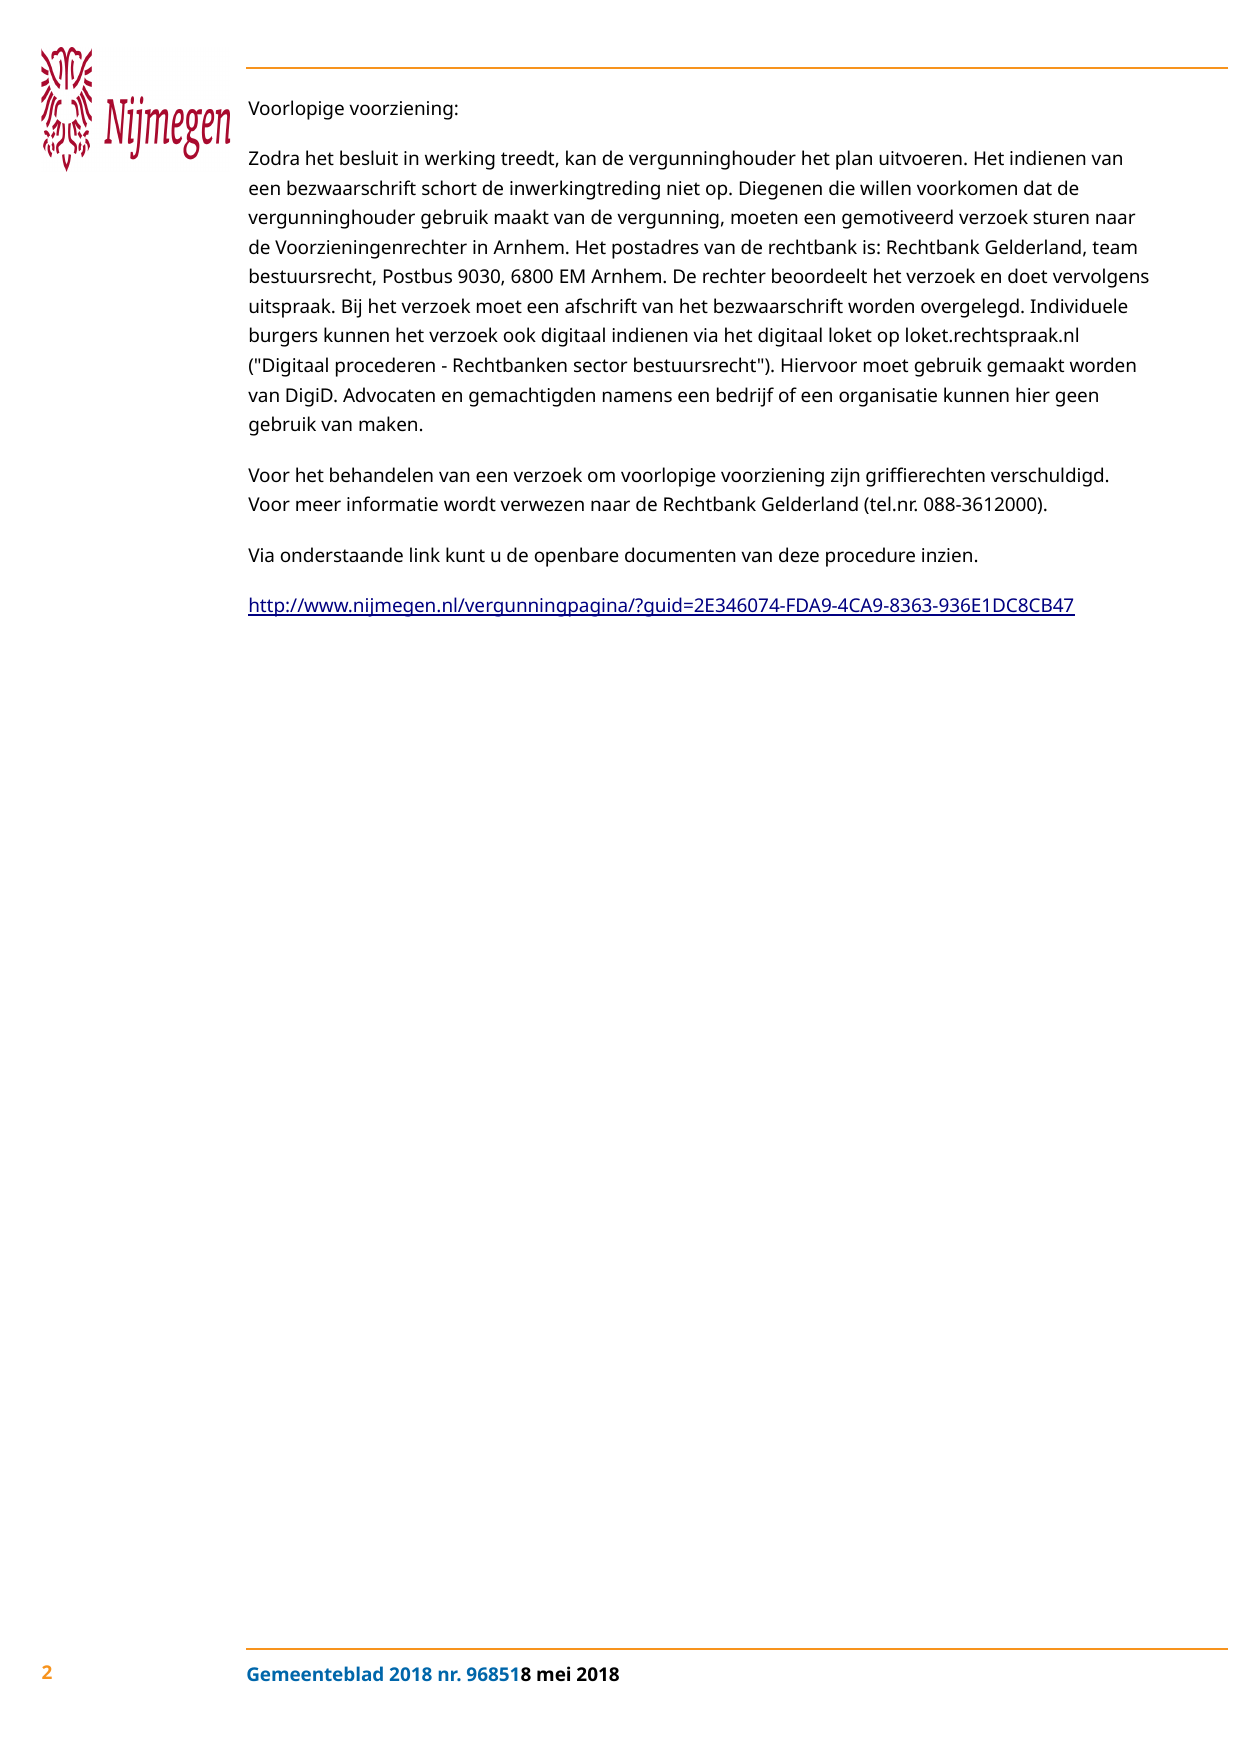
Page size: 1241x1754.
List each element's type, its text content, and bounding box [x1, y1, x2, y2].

text Voorlopige voorziening: [248, 95, 1152, 121]
text Voor het behandelen van een verzoek om voorlopige voorziening zijn griffierechten verschuldigd. Voor meer informatie wordt verwezen naar de Rechtbank Gelderland (tel.nr. 088-3612000). [248, 462, 1152, 517]
text http://www.nijmegen.nl/vergunningpagina/?guid=2E346074-FDA9-4CA9-8363-936E1DC8CB47 [248, 592, 1152, 618]
picture [41, 47, 231, 172]
text Zodra het besluit in werking treedt, kan de vergunninghouder het plan uitvoeren. Het indienen van een bezwaarschrift schort de inwerkingtreding niet op. Diegenen die willen voorkomen dat de vergunninghouder gebruik maakt van de vergunning, moeten een gemotiveerd verzoek sturen naar de Voorzieningenrechter in Arnhem. Het postadres van de rechtbank is: Rechtbank Gelderland, team bestuursrecht, Postbus 9030, 6800 EM Arnhem. De rechter beoordeelt het verzoek en doet vervolgens uitspraak. Bij het verzoek moet een afschrift van het bezwaarschrift worden overgelegd. Individuele burgers kunnen het verzoek ook digitaal indienen via het digitaal loket op loket.rechtspraak.nl ("Digitaal procederen - Rechtbanken sector bestuursrecht"). Hiervoor moet gebruik gemaakt worden van DigiD. Advocaten en gemachtigden namens een bedrijf of een organisatie kunnen hier geen gebruik van maken. [248, 145, 1152, 437]
text Via onderstaande link kunt u de openbare documenten van deze procedure inzien. [248, 542, 1152, 568]
